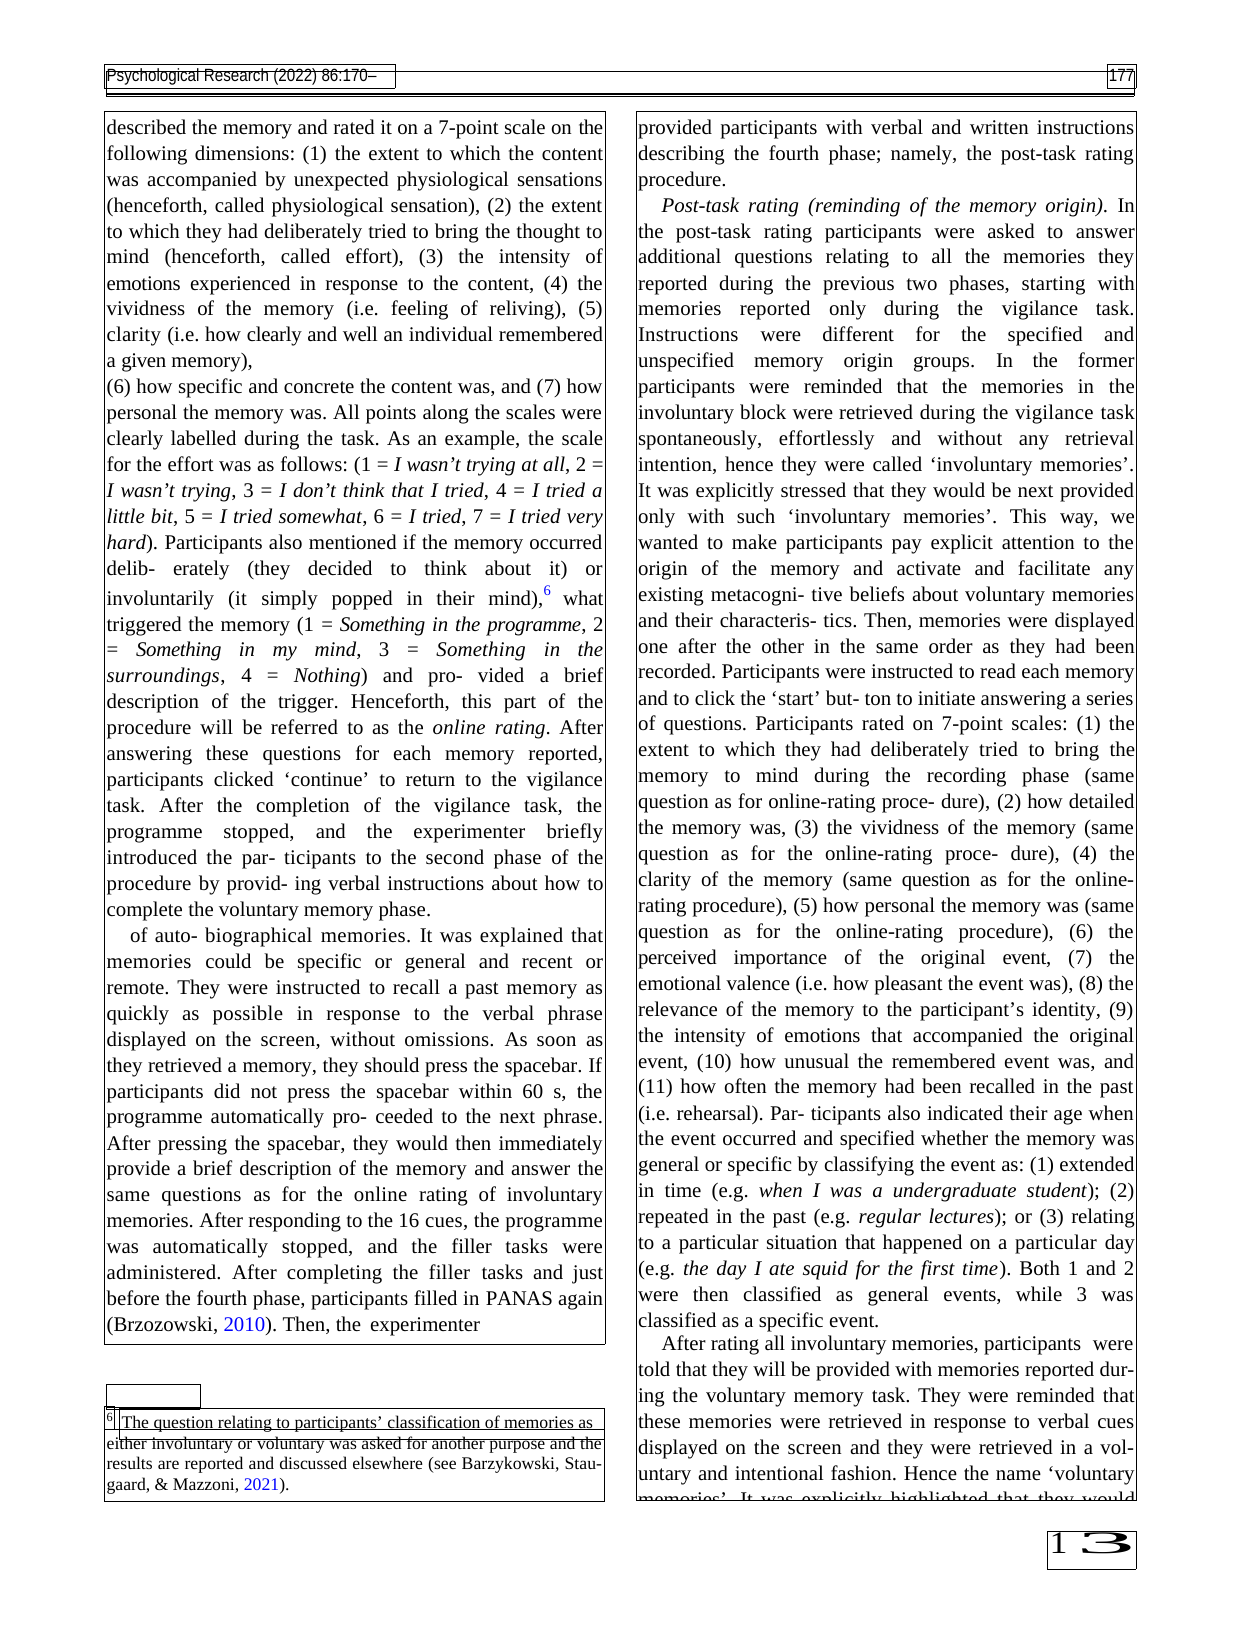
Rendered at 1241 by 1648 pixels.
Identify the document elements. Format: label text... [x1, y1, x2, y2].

text Psychological Research (2022) 86:170–195 [107, 72, 394, 88]
text Voluntary memory recording phase In the voluntary memory recoding phase, participants were provided with oral and written instruction concerning the nature of auto- biographical memories. It was explained that memories could be specific or general and recent or remote. They were instructed to recall a past memory as quickly as possible in response to the verbal phrase displayed on the screen, without omissions. As soon as they retrieved a memory, they should press the spacebar. If participants did not press the spacebar within 60 s, the programme automatically pro- ceeded to the next phrase. After pressing the spacebar, they would then immediately provide a brief description of the memory and answer the same questions as for the online rating of involuntary memories. After responding to the 16 cues, the programme was automatically stopped, and the filler tasks were administered. After completing the filler tasks and just before the fourth phase, participants filled in PANAS again (Brzozowski, 2010). Then, the experimenter [106, 923, 603, 1344]
text Post-task rating (reminding of the memory origin). In the post-task rating participants were asked to answer additional questions relating to all the memories they reported during the previous two phases, starting with memories reported only during the vigilance task. Instructions were different for the specified and unspecified memory origin groups. In the former participants were reminded that the memories in the involuntary block were retrieved during the vigilance task spontaneously, effortlessly and without any retrieval intention, hence they were called ‘involuntary memories’. It was explicitly stressed that they would be next provided only with such ‘involuntary memories’. This way, we wanted to make participants pay explicit attention to the origin of the memory and activate and facilitate any existing metacogni- tive beliefs about voluntary memories and their characteris- tics. Then, memories were displayed one after the other in the same order as they had been recorded. Participants were instructed to read each memory and to click the ‘start’ but- ton to initiate answering a series of questions. Participants rated on 7-point scales: (1) the extent to which they had deliberately tried to bring the memory to mind during the recording phase (same question as for online-rating proce- dure), (2) how detailed the memory was, (3) the vividness of the memory (same question as for the online-rating proce- dure), (4) the clarity of the memory (same question as for the online-rating procedure), (5) how personal the memory was (same question as for the online-rating procedure), (6) the perceived importance of the original event, (7) the emotional valence (i.e. how pleasant the event was), (8) the relevance of the memory to the participant’s identity, (9) the intensity of emotions that accompanied the original event, (10) how unusual the remembered event was, and (11) how often the memory had been recalled in the past (i.e. rehearsal). Par- ticipants also indicated their age when the event occurred and specified whether the memory was general or specific by classifying the event as: (1) extended in time (e.g. when I was a undergraduate student); (2) repeated in the past (e.g. regular lectures); or (3) relating to a particular situation that happened on a particular day (e.g. the day I ate squid for the first time). Both 1 and 2 were then classified as general events, while 3 was classified as a specific event. [638, 193, 1134, 1332]
text Psychological Research (2022) 86:170–195 [106, 65, 394, 71]
text After rating all involuntary memories, participants were [661, 1334, 1136, 1355]
text 177 [1109, 65, 1136, 85]
text 6 [106, 1410, 114, 1424]
text either involuntary or voluntary was asked for another purpose and the results are reported and discussed elsewhere (see Barzykowski, Stau- gaard, & Mazzoni, 2021). [106, 1433, 603, 1494]
text described the memory and rated it on a 7-point scale on the following dimensions: (1) the extent to which the content was accompanied by unexpected physiological sensations (henceforth, called physiological sensation), (2) the extent to which they had deliberately tried to bring the thought to mind (henceforth, called effort), (3) the intensity of emotions experienced in response to the content, (4) the vividness of the memory (i.e. feeling of reliving), (5) clarity (i.e. how clearly and well an individual remembered a given memory), [106, 115, 603, 372]
text provided participants with verbal and written instructions describing the fourth phase; namely, the post-task rating procedure. [638, 115, 1134, 191]
text (6) how specific and concrete the content was, and (7) how personal the memory was. All points along the scales were clearly labelled during the task. As an example, the scale for the effort was as follows: (1 = I wasn’t trying at all, 2 = I wasn’t trying, 3 = I don’t think that I tried, 4 = I tried a little bit, 5 = I tried somewhat, 6 = I tried, 7 = I tried very hard). Participants also mentioned if the memory occurred delib- erately (they decided to think about it) or involuntarily (it simply popped in their mind),6 what triggered the memory (1 = Something in the programme, 2 = Something in my mind, 3 = Something in the surroundings, 4 = Nothing) and pro- vided a brief description of the trigger. Henceforth, this part of the procedure will be referred to as the online rating. After answering these questions for each memory reported, participants clicked ‘continue’ to return to the vigilance task. After the completion of the vigilance task, the programme stopped, and the experimenter briefly introduced the par- ticipants to the second phase of the procedure by provid- ing verbal instructions about how to complete the voluntary memory phase. [106, 374, 603, 921]
text 1 3 [1049, 1532, 1136, 1559]
text The question relating to participants’ classification of memories as [121, 1412, 604, 1429]
text told that they will be provided with memories reported dur- ing the voluntary memory task. They were reminded that these memories were retrieved in response to verbal cues displayed on the screen and they were retrieved in a vol- untary and intentional fashion. Hence the name ‘voluntary memories’. It was explicitly highlighted that they would be next provided only with such ‘voluntary memories’. This way, we wanted to activate and facilitate any existing [638, 1357, 1135, 1500]
